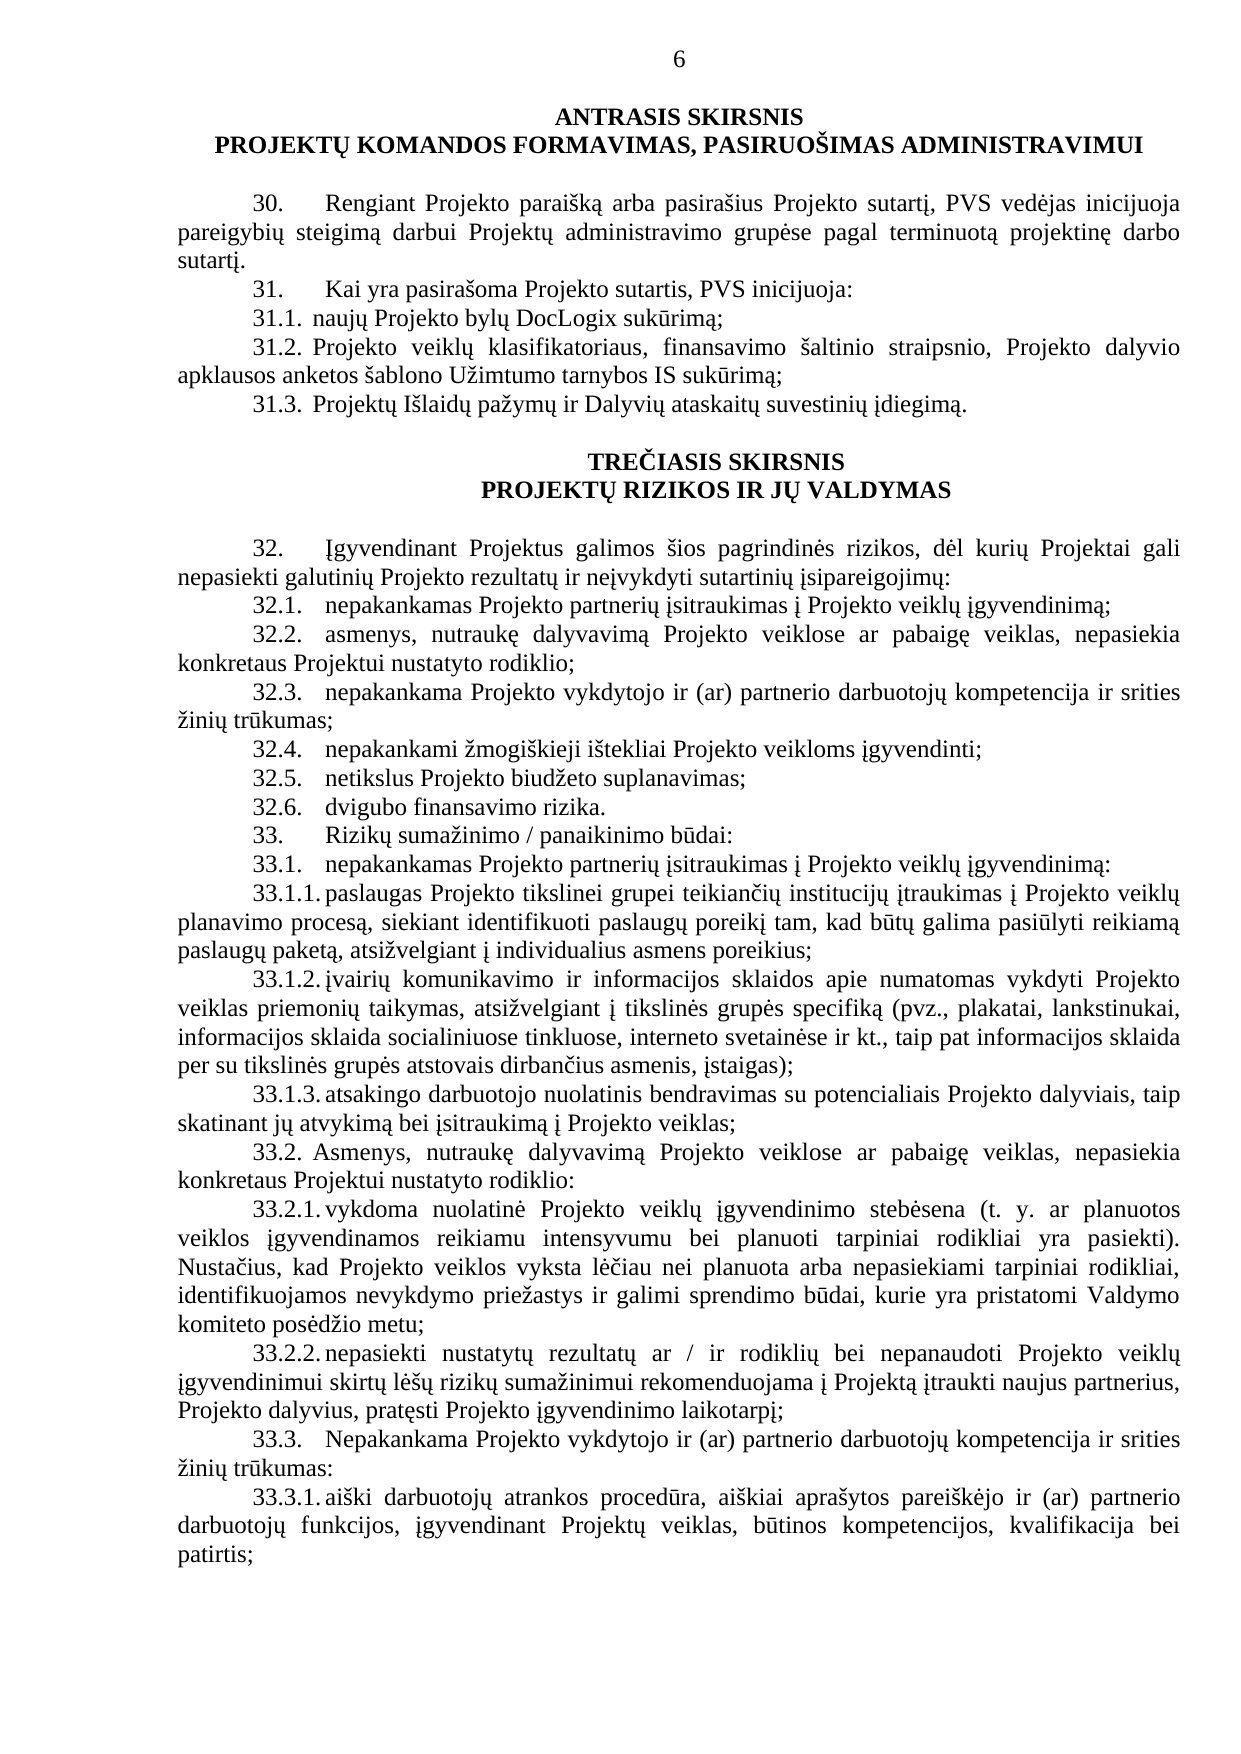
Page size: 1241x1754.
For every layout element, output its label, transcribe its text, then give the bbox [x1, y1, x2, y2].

text 33.2. Asmenys, nutraukę dalyvavimą Projekto veiklose ar pabaigę veiklas, nepasiekia konkretaus Projektui nustatyto rodiklio: [177, 1137, 1181, 1194]
text 32.4. nepakankami žmogiškieji ištekliai Projekto veikloms įgyvendinti; [177, 734, 1181, 763]
text 31.2. Projekto veiklų klasifikatoriaus, finansavimo šaltinio straipsnio, Projekto dalyvio apklausos anketos šablono Užimtumo tarnybos IS sukūrimą; [177, 332, 1181, 389]
text 33.1. nepakankamas Projekto partnerių įsitraukimas į Projekto veiklų įgyvendinimą: [177, 849, 1181, 878]
text 32.1. nepakankamas Projekto partnerių įsitraukimas į Projekto veiklų įgyvendinimą; [177, 591, 1181, 619]
text 31.3. Projektų Išlaidų pažymų ir Dalyvių ataskaitų suvestinių įdiegimą. [177, 389, 1181, 418]
text 32. Įgyvendinant Projektus galimos šios pagrindinės rizikos, dėl kurių Projektai gali nepasiekti galutinių Projekto rezultatų ir neįvykdyti sutartinių įsipareigojimų: [177, 533, 1181, 591]
text 33.3. Nepakankama Projekto vykdytojo ir (ar) partnerio darbuotojų kompetencija ir srities žinių trūkumas: [177, 1424, 1181, 1482]
text 33.1.3. atsakingo darbuotojo nuolatinis bendravimas su potencialiais Projekto dalyviais, taip skatinant jų atvykimą bei įsitraukimą į Projekto veiklas; [177, 1079, 1181, 1137]
text 32.5. netikslus Projekto biudžeto suplanavimas; [177, 763, 1181, 792]
text ANTRASIS SKIRSNIS [177, 102, 1181, 131]
text 32.2. asmenys, nutraukę dalyvavimą Projekto veiklose ar pabaigę veiklas, nepasiekia konkretaus Projektui nustatyto rodiklio; [177, 619, 1181, 677]
text TREČIASIS SKIRSNIS [177, 447, 1181, 476]
text 30. Rengiant Projekto paraišką arba pasirašius Projekto sutartį, PVS vedėjas inicijuoja pareigybių steigimą darbui Projektų administravimo grupėse pagal terminuotą projektinę darbo sutartį. [177, 188, 1181, 274]
text 32.6. dvigubo finansavimo rizika. [177, 792, 1181, 821]
text 33.1.2. įvairių komunikavimo ir informacijos sklaidos apie numatomas vykdyti Projekto veiklas priemonių taikymas, atsižvelgiant į tikslinės grupės specifiką (pvz., plakatai, lankstinukai, informacijos sklaida socialiniuose tinkluose, interneto svetainėse ir kt., taip pat informacijos sklaida per su tikslinės grupės atstovais dirbančius asmenis, įstaigas); [177, 964, 1181, 1079]
text 33.2.2. nepasiekti nustatytų rezultatų ar / ir rodiklių bei nepanaudoti Projekto veiklų įgyvendinimui skirtų lėšų rizikų sumažinimui rekomenduojama į Projektą įtraukti naujus partnerius, Projekto dalyvius, pratęsti Projekto įgyvendinimo laikotarpį; [177, 1338, 1181, 1424]
text PROJEKTŲ RIZIKOS IR JŲ VALDYMAS [177, 476, 1181, 504]
text 33.3.1. aiški darbuotojų atrankos procedūra, aiškiai aprašytos pareiškėjo ir (ar) partnerio darbuotojų funkcijos, įgyvendinant Projektų veiklas, būtinos kompetencijos, kvalifikacija bei patirtis; [177, 1482, 1181, 1568]
text PROJEKTŲ KOMANDOS FORMAVIMAS, PASIRUOŠIMAS ADMINISTRAVIMUI [177, 131, 1181, 159]
text 33. Rizikų sumažinimo / panaikinimo būdai: [177, 821, 1181, 849]
text 31.1. naujų Projekto bylų DocLogix sukūrimą; [177, 303, 1181, 332]
text 33.2.1. vykdoma nuolatinė Projekto veiklų įgyvendinimo stebėsena (t. y. ar planuotos veiklos įgyvendinamos reikiamu intensyvumu bei planuoti tarpiniai rodikliai yra pasiekti). Nustačius, kad Projekto veiklos vyksta lėčiau nei planuota arba nepasiekiami tarpiniai rodikliai, identifikuojamos nevykdymo priežastys ir galimi sprendimo būdai, kurie yra pristatomi Valdymo komiteto posėdžio metu; [177, 1194, 1181, 1338]
text 33.1.1. paslaugas Projekto tikslinei grupei teikiančių institucijų įtraukimas į Projekto veiklų planavimo procesą, siekiant identifikuoti paslaugų poreikį tam, kad būtų galima pasiūlyti reikiamą paslaugų paketą, atsižvelgiant į individualius asmens poreikius; [177, 878, 1181, 964]
text 32.3. nepakankama Projekto vykdytojo ir (ar) partnerio darbuotojų kompetencija ir srities žinių trūkumas; [177, 677, 1181, 734]
text 31. Kai yra pasirašoma Projekto sutartis, PVS inicijuoja: [177, 274, 1181, 303]
